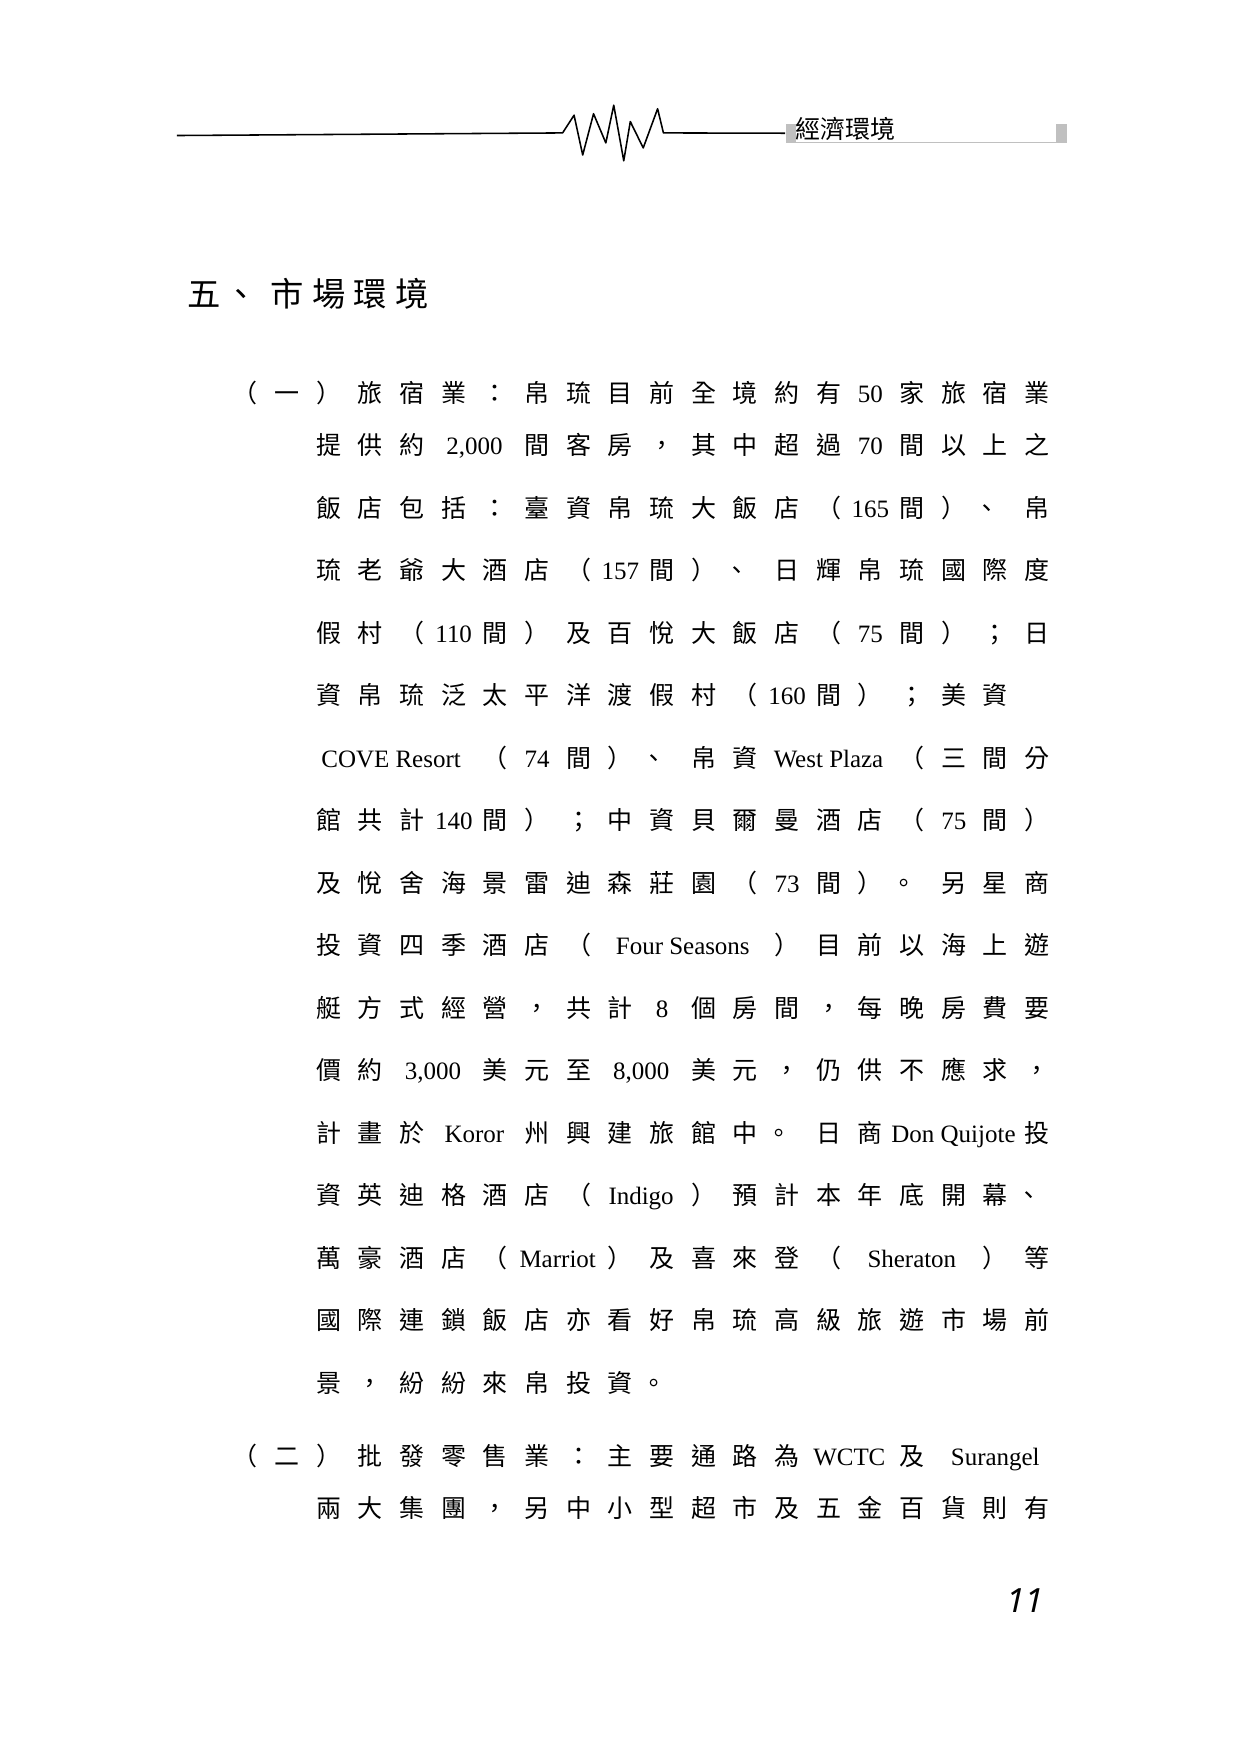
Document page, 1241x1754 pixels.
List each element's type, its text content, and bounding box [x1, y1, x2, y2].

text （一）旅宿業：帛琉目前全境約有50家旅宿業提供約2,000間客房，其中超過70間以上之飯店包括：臺資帛琉大飯店（165間）、帛琉老爺大酒店（157間）、日輝帛琉國際度假村（110間）及百悅大飯店（75間）；日資帛琉泛太平洋渡假村（160間）；美資COVE Resort（74間）、帛資West Plaza（三間分館共計140間）；中資貝爾曼酒店（75間）及悅舍海景雷迪森莊園（73間）。另星商投資四季酒店（Four Seasons）目前以海上遊艇方式經營，共計8個房間，每晚房費要價約3,000美元至8,000美元，仍供不應求，計畫於Koror州興建旅館中。日商Don Quijote投資英迪格酒店（Indigo）預計本年底開幕、萬豪酒店（Marriot）及喜來登（Sheraton）等國際連鎖飯店亦看好帛琉高級旅遊市場前景，紛紛來帛投資。 [207, 339, 1058, 1402]
text 五、市場環境 [183, 250, 1058, 313]
text （二）批發零售業：主要通路為WCTC及Surangel兩大集團，另中小型超市及五金百貨則有 [207, 1402, 1058, 1527]
